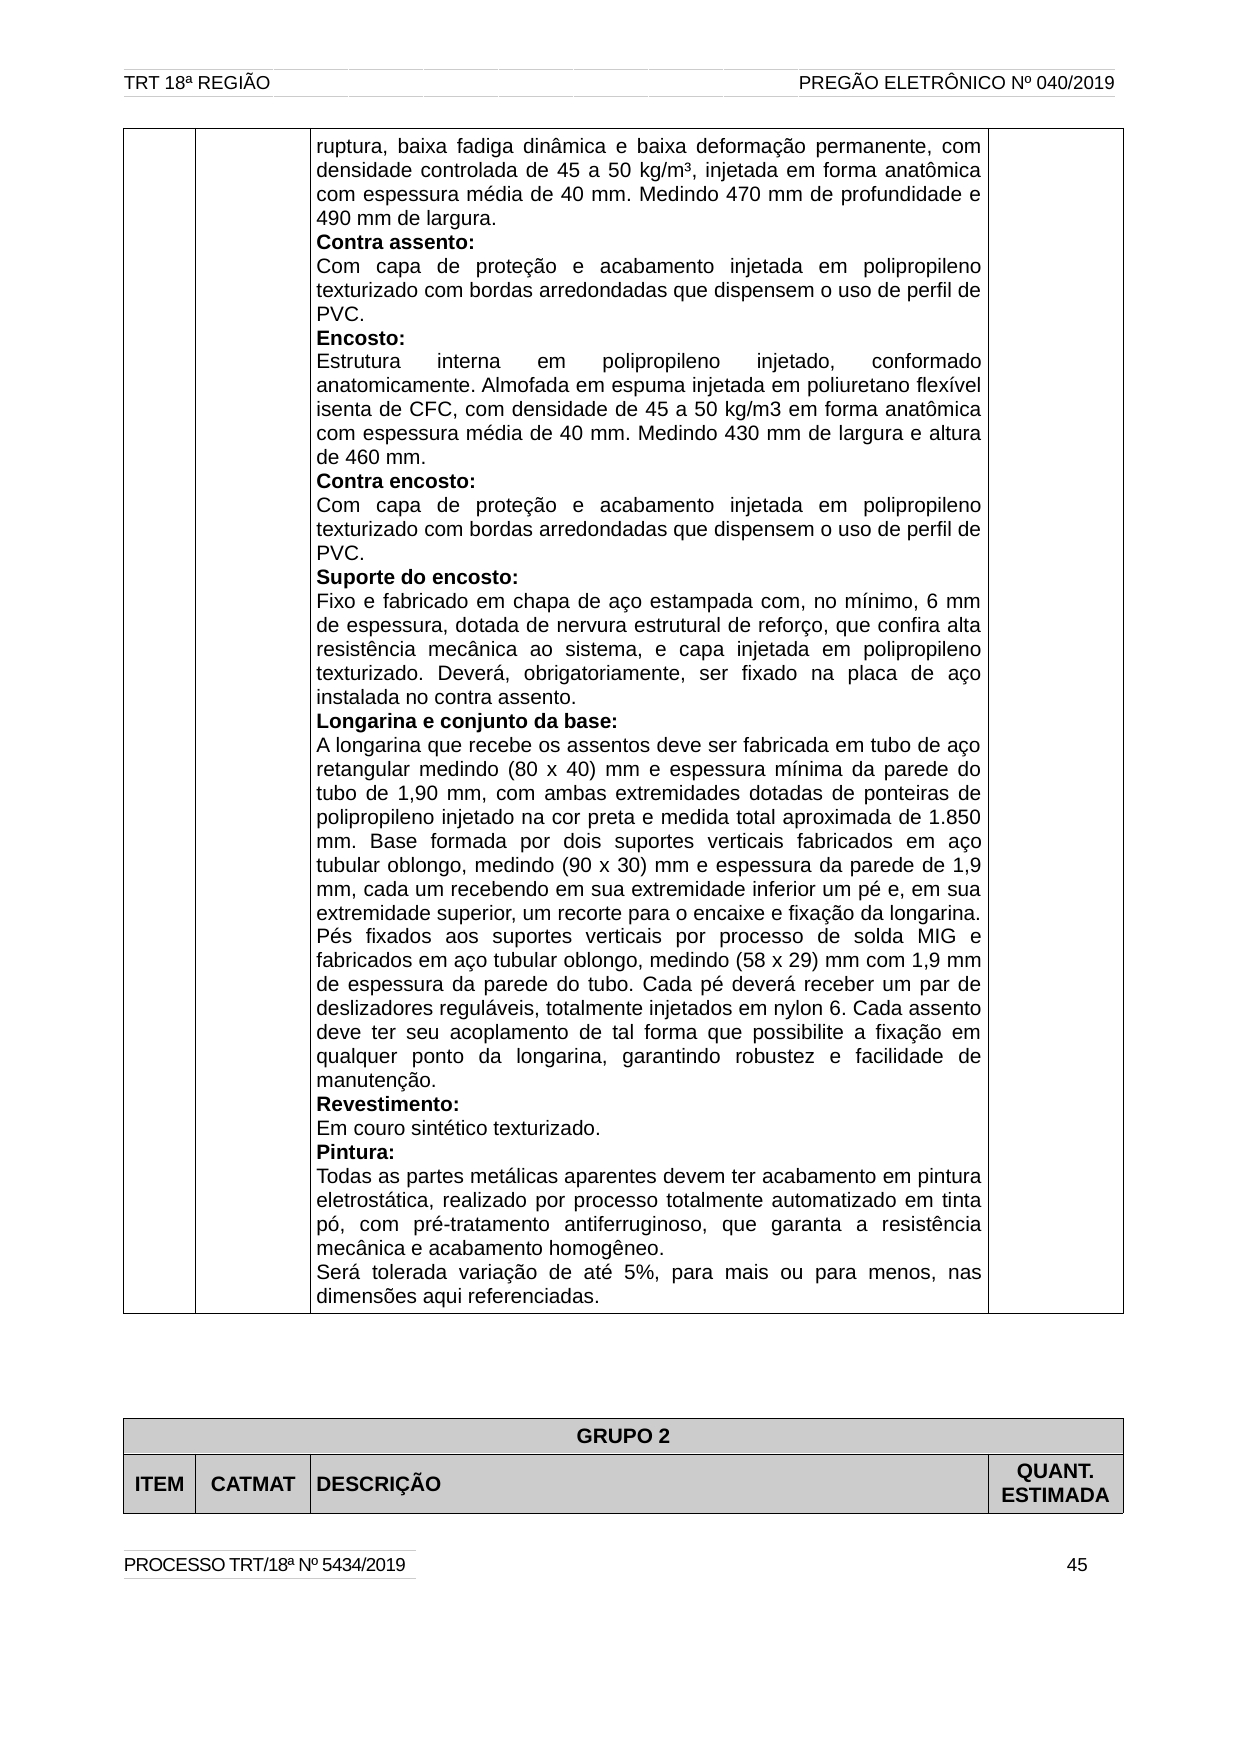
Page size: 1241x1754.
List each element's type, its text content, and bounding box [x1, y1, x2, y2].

table_cell [989, 129, 1123, 1313]
table_cell [124, 129, 195, 1313]
table_cell [196, 129, 310, 1313]
table_cell CATMAT [196, 1455, 310, 1513]
table_header GRUPO 2 [124, 1419, 1123, 1453]
table_cell ruptura, baixa fadiga dinâmica e baixa deformação permanente, com densidade controlada de 45 a 50 kg/m³, injetada em forma anatômica com espessura média de 40 mm. Medindo 470 mm de profundidade e 490 mm de largura. Contra assento: Com capa de proteção e acabamento injetada em polipropileno texturizado com bordas arredondadas que dispensem o uso de perfil de PVC. Encosto: Estrutura interna em polipropileno injetado, conformado anatomicamente. Almofada em espuma injetada em poliuretano flexível isenta de CFC, com densidade de 45 a 50 kg/m3 em forma anatômica com espessura média de 40 mm. Medindo 430 mm de largura e altura de 460 mm. Contra encosto: Com capa de proteção e acabamento injetada em polipropileno texturizado com bordas arredondadas que dispensem o uso de perfil de PVC. Suporte do encosto: Fixo e fabricado em chapa de aço estampada com, no mínimo, 6 mm de espessura, dotada de nervura estrutural de reforço, que confira alta resistência mecânica ao sistema, e capa injetada em polipropileno texturizado. Deverá, obrigatoriamente, ser fixado na placa de aço instalada no contra assento. Longarina e conjunto da base: A longarina que recebe os assentos deve ser fabricada em tubo de aço retangular medindo (80 x 40) mm e espessura mínima da parede do tubo de 1,90 mm, com ambas extremidades dotadas de ponteiras de polipropileno injetado na cor preta e medida total aproximada de 1.850 mm. Base formada por dois suportes verticais fabricados em aço tubular oblongo, medindo (90 x 30) mm e espessura da parede de 1,9 mm, cada um recebendo em sua extremidade inferior um pé e, em sua extremidade superior, um recorte para o encaixe e fixação da longarina. Pés fixados aos suportes verticais por processo de solda MIG e fabricados em aço tubular oblongo, medindo (58 x 29) mm com 1,9 mm de espessura da parede do tubo. Cada pé deverá receber um par de deslizadores reguláveis, totalmente injetados em nylon 6. Cada assento deve ter seu acoplamento de tal forma que possibilite a fixação em qualquer ponto da longarina, garantindo robustez e facilidade de manutenção. Revestimento: Em couro sintético texturizado. Pintura: Todas as partes metálicas aparentes devem ter acabamento em pintura eletrostática, realizado por processo totalmente automatizado em tinta pó, com pré-tratamento antiferruginoso, que garanta a resistência mecânica e acabamento homogêneo. Será tolerada variação de até 5%, para mais ou para menos, nas dimensões aqui referenciadas. [311, 129, 988, 1313]
table_cell DESCRIÇÃO [311, 1455, 988, 1513]
table_cell QUANT. ESTIMADA [989, 1455, 1123, 1513]
table_cell ITEM [124, 1455, 195, 1513]
